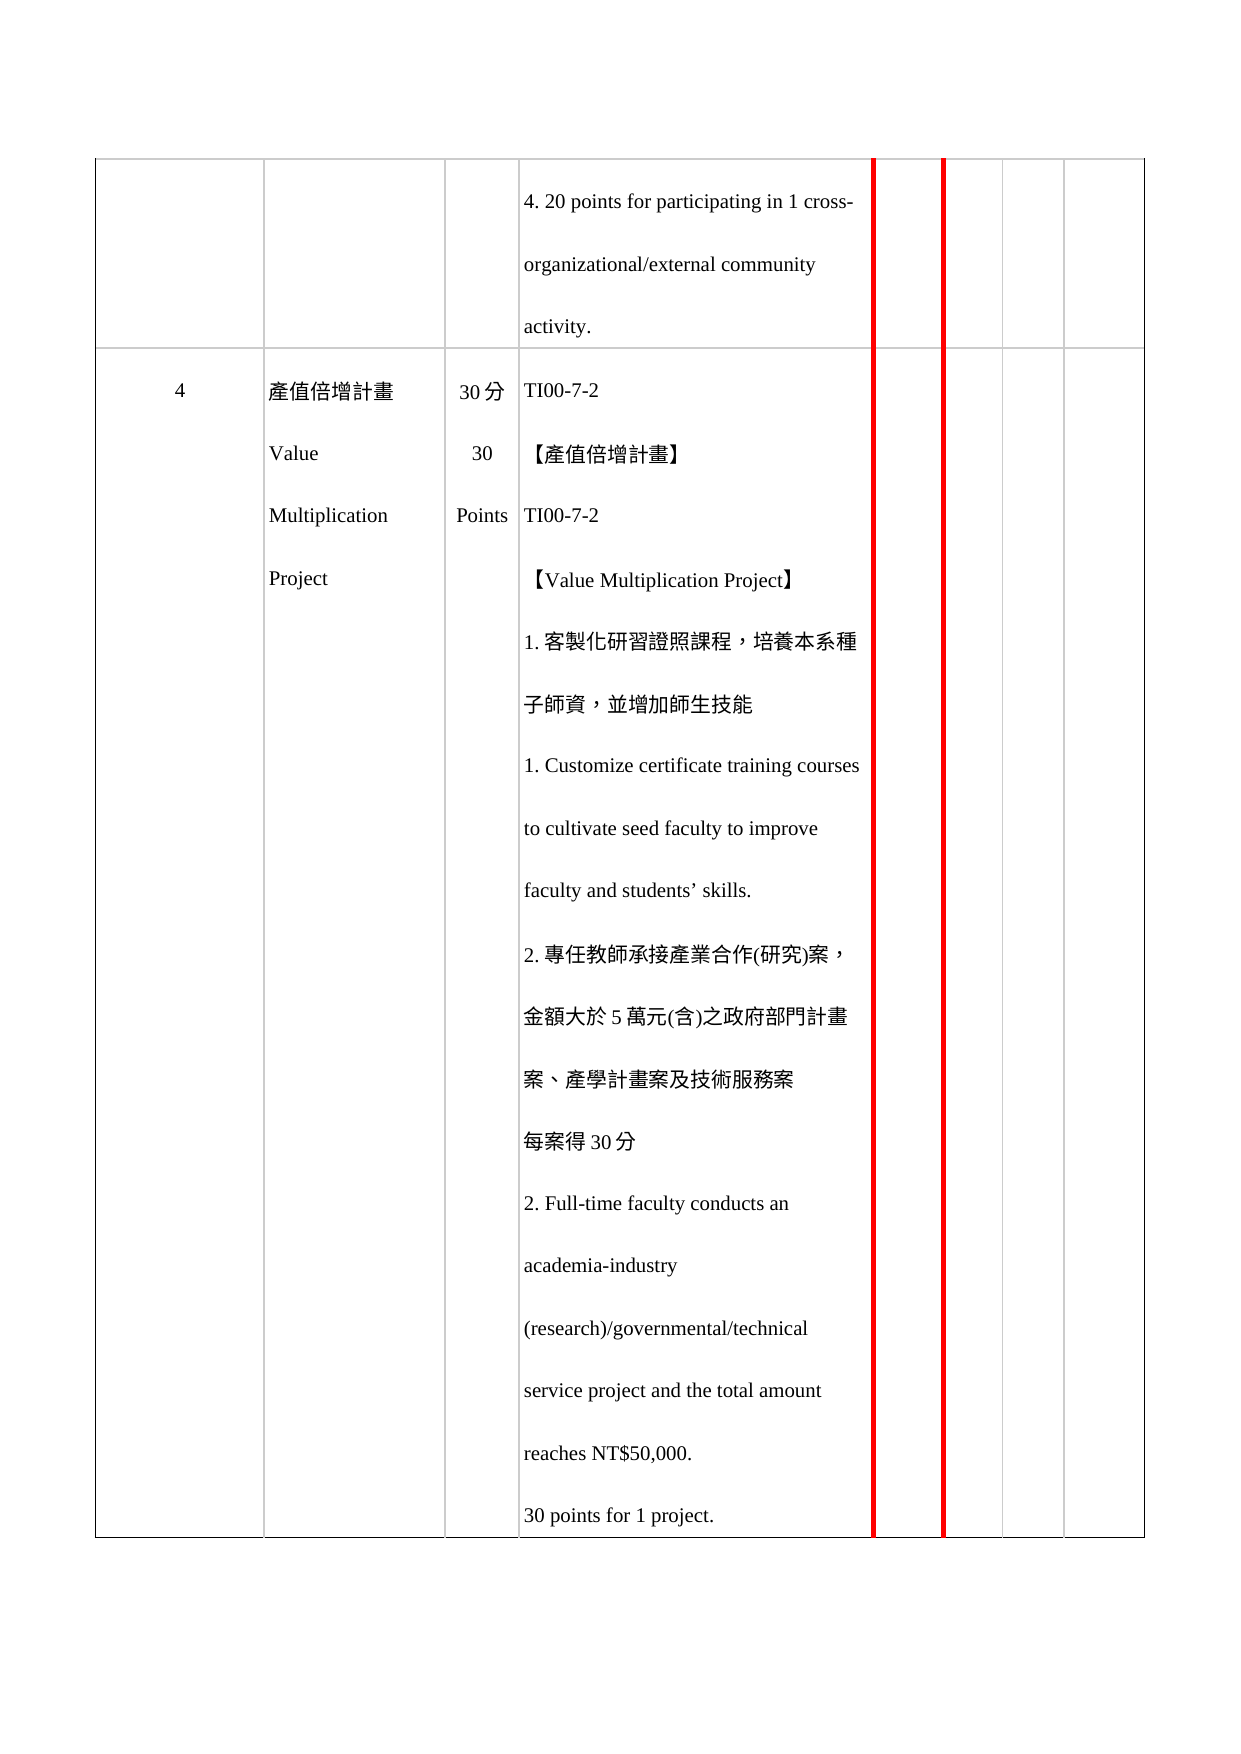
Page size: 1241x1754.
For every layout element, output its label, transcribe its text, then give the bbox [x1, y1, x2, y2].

table_cell [1065, 349, 1144, 1536]
table_cell 30分 30 Points [446, 349, 518, 1536]
table_cell [876, 349, 941, 1536]
table_cell [1003, 349, 1063, 1536]
table_cell 產值倍增計畫 Value Multiplication Project [265, 349, 444, 1536]
table_cell TI00-7-2 【產值倍增計畫】 TI00-7-2 【Value Multiplication Project】 1. 客製化研習證照課程，培養本系種子師資，並增加師生技能 1. Customize certificate training courses to cultivate seed faculty to improve faculty and students’ skills. 2. 專任教師承接產業合作(研究)案，金額大於5萬元(含)之政府部門計畫案、產學計畫案及技術服務案 每案得30分 2. Full-time faculty conducts an academia-industry (research)/governmental/technical service project and the total amount reaches NT$50,000. 30 points for 1 project. [520, 349, 871, 1536]
table_cell [946, 160, 1002, 347]
table_cell [96, 160, 263, 347]
table_cell [265, 160, 444, 347]
table_cell [1065, 160, 1144, 347]
table_cell 4. 20 points for participating in 1 cross-organizational/external community activity. [520, 160, 871, 347]
table_cell [446, 160, 518, 347]
table_cell [876, 160, 941, 347]
table_cell [946, 349, 1002, 1536]
table_cell 4 [96, 349, 263, 1536]
table_cell [1003, 160, 1063, 347]
